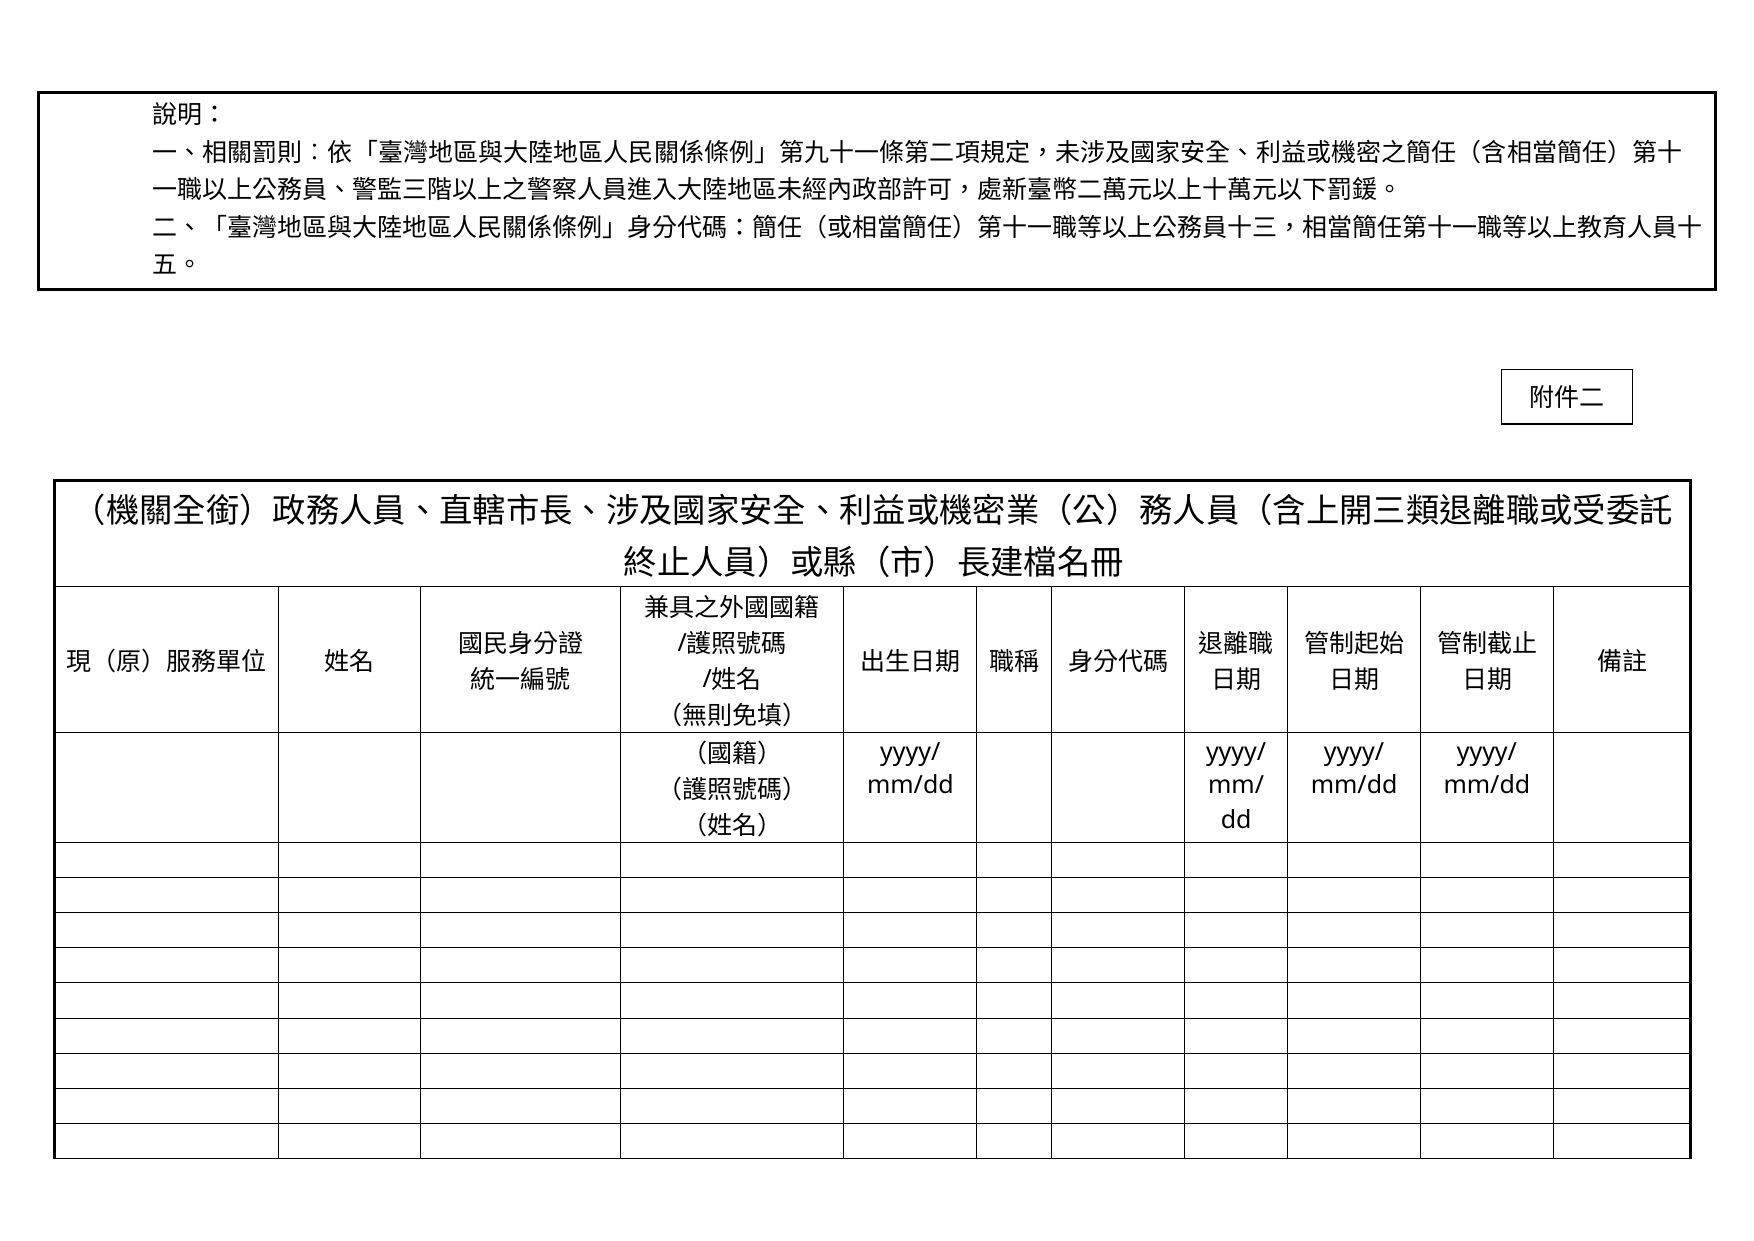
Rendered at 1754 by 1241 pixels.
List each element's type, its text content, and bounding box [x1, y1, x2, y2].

table_cell [1421, 843, 1553, 877]
table_cell [1052, 1089, 1184, 1123]
table_cell [621, 1019, 843, 1052]
table_cell [1185, 1019, 1287, 1052]
table_cell （國籍） （護照號碼） （姓名） [621, 733, 843, 842]
table_cell [1052, 733, 1184, 842]
table_cell [279, 878, 420, 912]
table_cell [56, 878, 278, 912]
table_cell [1554, 878, 1689, 912]
table_cell [1421, 1089, 1553, 1123]
table_cell [1052, 913, 1184, 947]
table_cell 管制截止 日期 [1421, 587, 1553, 732]
table_cell [56, 948, 278, 982]
table_cell yyyy/mm/dd [844, 733, 976, 842]
table_cell [1421, 1054, 1553, 1088]
table_cell [1052, 1124, 1184, 1158]
table_cell [279, 983, 420, 1017]
table_cell [421, 878, 620, 912]
table_cell [1554, 1124, 1689, 1158]
table_cell [1052, 878, 1184, 912]
table_cell [1052, 1019, 1184, 1052]
table_cell 國民身分證 統一編號 [421, 587, 620, 732]
table_cell [844, 983, 976, 1017]
table_cell [279, 733, 420, 842]
table_cell [1554, 983, 1689, 1017]
table_cell 出生日期 [844, 587, 976, 732]
table_cell [977, 1124, 1051, 1158]
table_cell [421, 733, 620, 842]
table_cell [844, 1019, 976, 1052]
table_cell yyyy/mm/dd [1288, 733, 1420, 842]
table_cell [1554, 843, 1689, 877]
table_cell [1185, 878, 1287, 912]
table_cell [977, 948, 1051, 982]
table_cell [977, 1019, 1051, 1052]
table_cell [56, 733, 278, 842]
table_cell yyyy/mm/dd [1421, 733, 1553, 842]
table_cell [1421, 1124, 1553, 1158]
table_cell [977, 843, 1051, 877]
text 附件二 [1517, 377, 1618, 413]
table_cell [1288, 948, 1420, 982]
table_cell [977, 983, 1051, 1017]
table_cell [279, 1089, 420, 1123]
table_cell 說明： 一、相關罰則︰依「臺灣地區與大陸地區人民關係條例」第九十一條第二項規定，未涉及國家安全、利益或機密之簡任（含相當簡任）第十一職以上公務員、警監三階以上之警察人員進入大陸地區未經內政部許可，處新臺幣二萬元以上十萬元以下罰鍰。 二、「臺灣地區與大陸地區人民關係條例」身分代碼：簡任（或相當簡任）第十一職等以上公務員十三，相當簡任第十一職等以上教育人員十五。 [40, 94, 1714, 288]
table_cell [1185, 913, 1287, 947]
table_cell [1554, 948, 1689, 982]
table_cell [1288, 1089, 1420, 1123]
table_cell [1288, 1124, 1420, 1158]
table_cell [1185, 983, 1287, 1017]
table_cell [421, 1054, 620, 1088]
table_cell [844, 1089, 976, 1123]
table_cell [421, 843, 620, 877]
table_cell [621, 878, 843, 912]
table_cell [56, 983, 278, 1017]
table_cell [279, 1019, 420, 1052]
table_cell [279, 843, 420, 877]
table_cell [1288, 878, 1420, 912]
table_cell [421, 1089, 620, 1123]
table_cell [977, 878, 1051, 912]
table_cell [1185, 1054, 1287, 1088]
table_cell [1421, 878, 1553, 912]
table_cell [1288, 983, 1420, 1017]
table_cell [1052, 1054, 1184, 1088]
table_cell [1288, 1054, 1420, 1088]
table_cell [844, 878, 976, 912]
table_cell [1288, 843, 1420, 877]
table_cell [1554, 1089, 1689, 1123]
table_cell [421, 948, 620, 982]
table_cell [1421, 948, 1553, 982]
table_cell [1554, 913, 1689, 947]
table_cell [56, 1054, 278, 1088]
table_cell [844, 1054, 976, 1088]
table_cell [1554, 733, 1689, 842]
table_cell [844, 948, 976, 982]
table_cell [421, 1019, 620, 1052]
table_cell [279, 948, 420, 982]
table_cell [1421, 913, 1553, 947]
table_cell [621, 948, 843, 982]
table_cell [1052, 843, 1184, 877]
table_cell [1288, 913, 1420, 947]
table_cell [621, 1054, 843, 1088]
table_cell [977, 1054, 1051, 1088]
table_cell 姓名 [279, 587, 420, 732]
table_cell [844, 913, 976, 947]
table_cell [621, 983, 843, 1017]
table_cell 兼具之外國國籍 /護照號碼 /姓名 （無則免填） [621, 587, 843, 732]
table_cell [621, 843, 843, 877]
table_cell [1052, 948, 1184, 982]
table_cell [56, 1019, 278, 1052]
table_cell [621, 1089, 843, 1123]
table_header （機關全銜）政務人員、直轄市長、涉及國家安全、利益或機密業（公）務人員（含上開三類退離職或受委託終止人員）或縣（市）長建檔名冊 [56, 482, 1689, 586]
table_cell [279, 913, 420, 947]
table_cell [977, 733, 1051, 842]
table_cell [421, 983, 620, 1017]
table_cell [56, 913, 278, 947]
table_cell [421, 913, 620, 947]
table_cell [1052, 983, 1184, 1017]
table_cell [977, 1089, 1051, 1123]
table_cell 管制起始 日期 [1288, 587, 1420, 732]
table_cell [1185, 1124, 1287, 1158]
table_cell [56, 1089, 278, 1123]
table_cell [1185, 948, 1287, 982]
table_cell 備註 [1554, 587, 1689, 732]
table_cell [1554, 1054, 1689, 1088]
table_cell 身分代碼 [1052, 587, 1184, 732]
table_cell [56, 1124, 278, 1158]
table_cell [844, 1124, 976, 1158]
table_cell [621, 1124, 843, 1158]
table_cell [1421, 983, 1553, 1017]
table_cell [279, 1124, 420, 1158]
table_cell [844, 843, 976, 877]
table_cell [1185, 843, 1287, 877]
table_cell [56, 843, 278, 877]
table_cell [1185, 1089, 1287, 1123]
table_cell [977, 913, 1051, 947]
table_cell 現（原）服務單位 [56, 587, 278, 732]
table_cell [621, 913, 843, 947]
table_cell [1554, 1019, 1689, 1052]
table_cell [421, 1124, 620, 1158]
table_cell [1288, 1019, 1420, 1052]
table_cell 退離職 日期 [1185, 587, 1287, 732]
table_cell yyyy/mm/dd [1185, 733, 1287, 842]
table_cell [279, 1054, 420, 1088]
table_cell [1421, 1019, 1553, 1052]
table_cell 職稱 [977, 587, 1051, 732]
